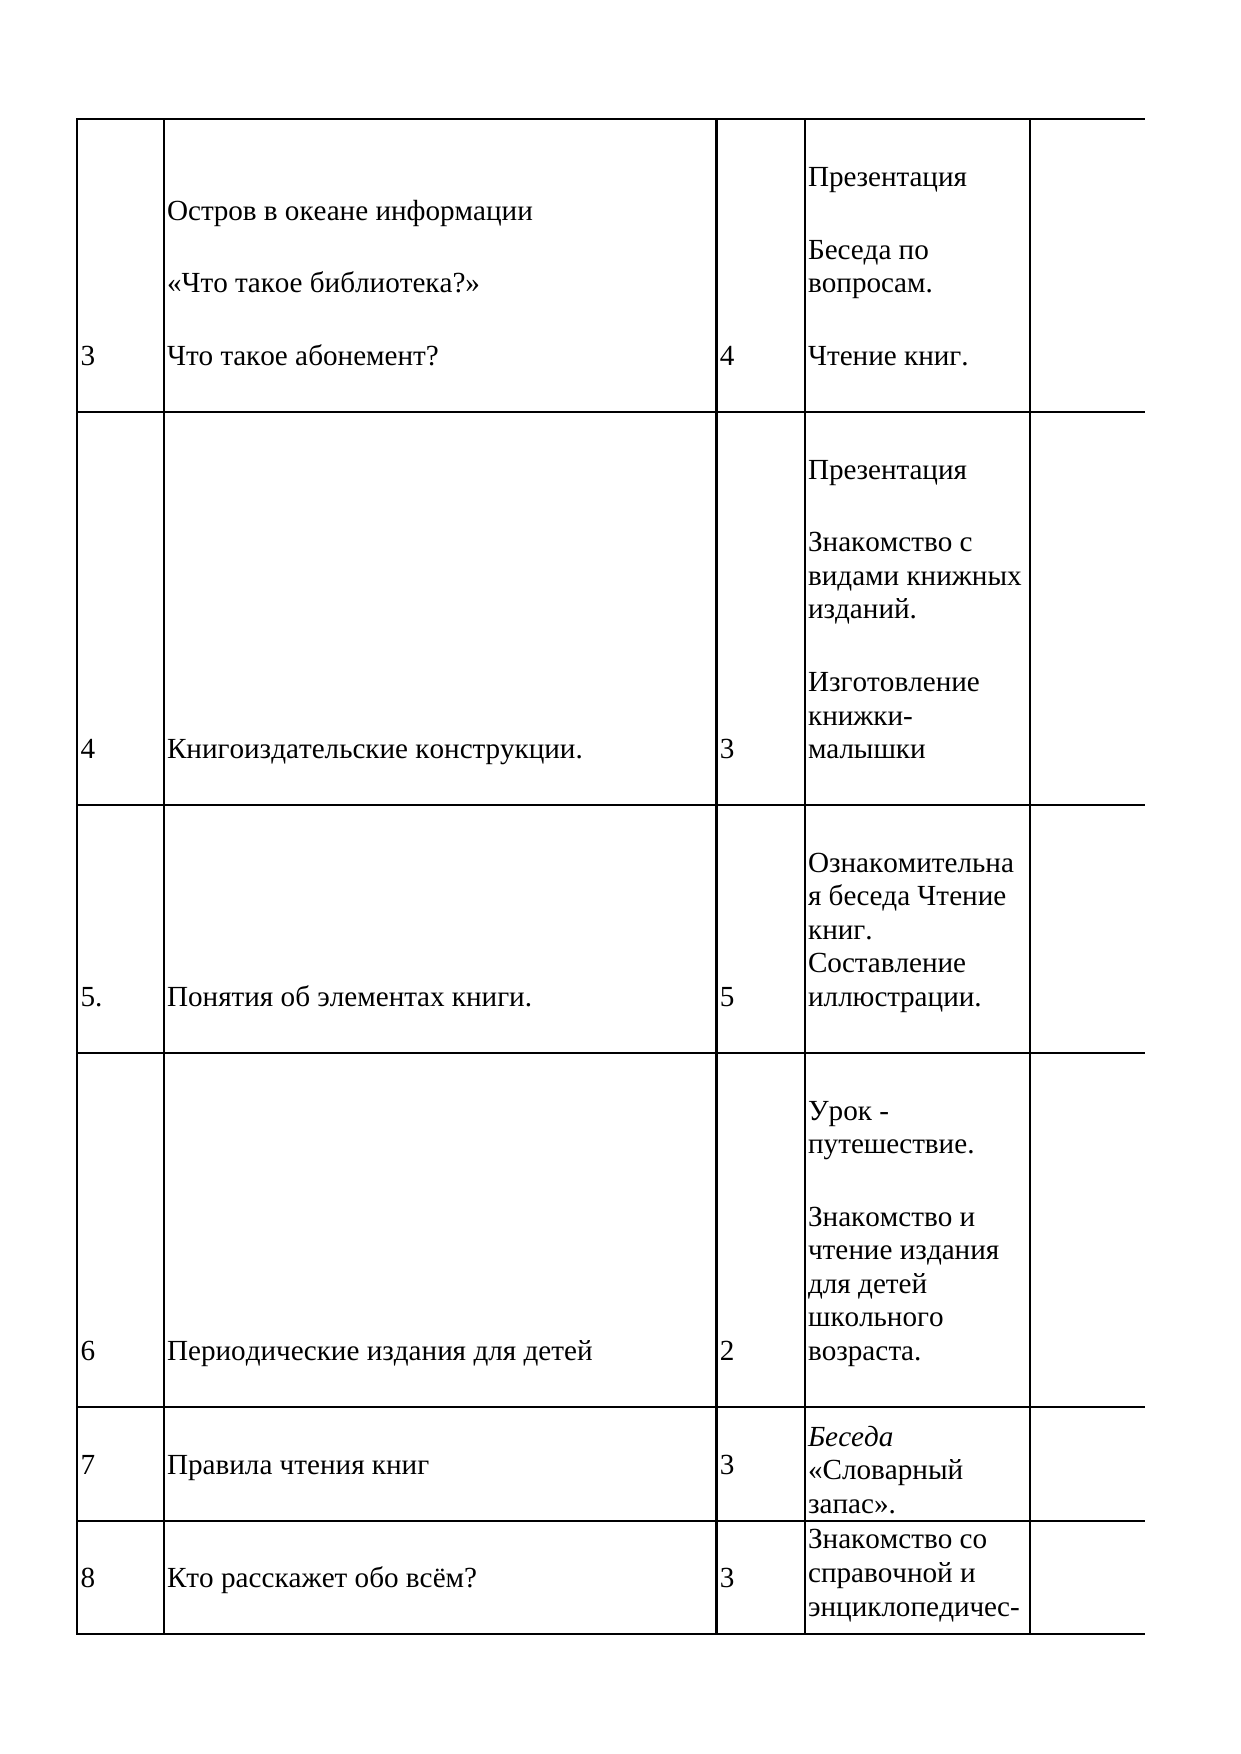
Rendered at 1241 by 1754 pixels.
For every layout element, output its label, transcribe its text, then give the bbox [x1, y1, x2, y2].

table_cell Презентация Беседа по вопросам. Чтение книг. [806, 120, 1029, 411]
table_cell 3 [78, 120, 163, 411]
table_cell 2 [718, 1054, 804, 1406]
table_cell [1031, 1522, 1144, 1633]
table_cell Остров в океане информации «Что такое библиотека?» Что такое абонемент? [165, 120, 715, 411]
table_cell Ознакомительная беседа Чтение книг. Составление иллюстрации. [806, 806, 1029, 1052]
table_cell 8 [78, 1522, 163, 1633]
table_cell 7 [78, 1408, 163, 1519]
table_cell Презентация Знакомство с видами книжных изданий. Изготовление книжки-малышки [806, 413, 1029, 804]
table_cell [1031, 413, 1144, 804]
table_cell Правила чтения книг [165, 1408, 715, 1519]
table_cell [1031, 120, 1144, 411]
table_cell 4 [78, 413, 163, 804]
table_cell Беседа «Словарный запас». [806, 1408, 1029, 1519]
table_cell Знакомство со справочной и энциклопедичес- [806, 1522, 1029, 1633]
table_cell Урок - путешествие. Знакомство и чтение издания для детей школьного возраста. [806, 1054, 1029, 1406]
table_cell Кто расскажет обо всём? [165, 1522, 715, 1633]
table_cell 6 [78, 1054, 163, 1406]
table_cell [1031, 806, 1144, 1052]
table_cell [1031, 1408, 1144, 1519]
table_cell 3 [718, 1408, 804, 1519]
table_cell 3 [718, 1522, 804, 1633]
table_cell 4 [718, 120, 804, 411]
table_cell Периодические издания для детей [165, 1054, 715, 1406]
table_cell 5 [718, 806, 804, 1052]
table_cell [1031, 1054, 1144, 1406]
table_cell 3 [718, 413, 804, 804]
table_cell Книгоиздательские конструкции. [165, 413, 715, 804]
table_cell Понятия об элементах книги. [165, 806, 715, 1052]
table_cell 5. [78, 806, 163, 1052]
